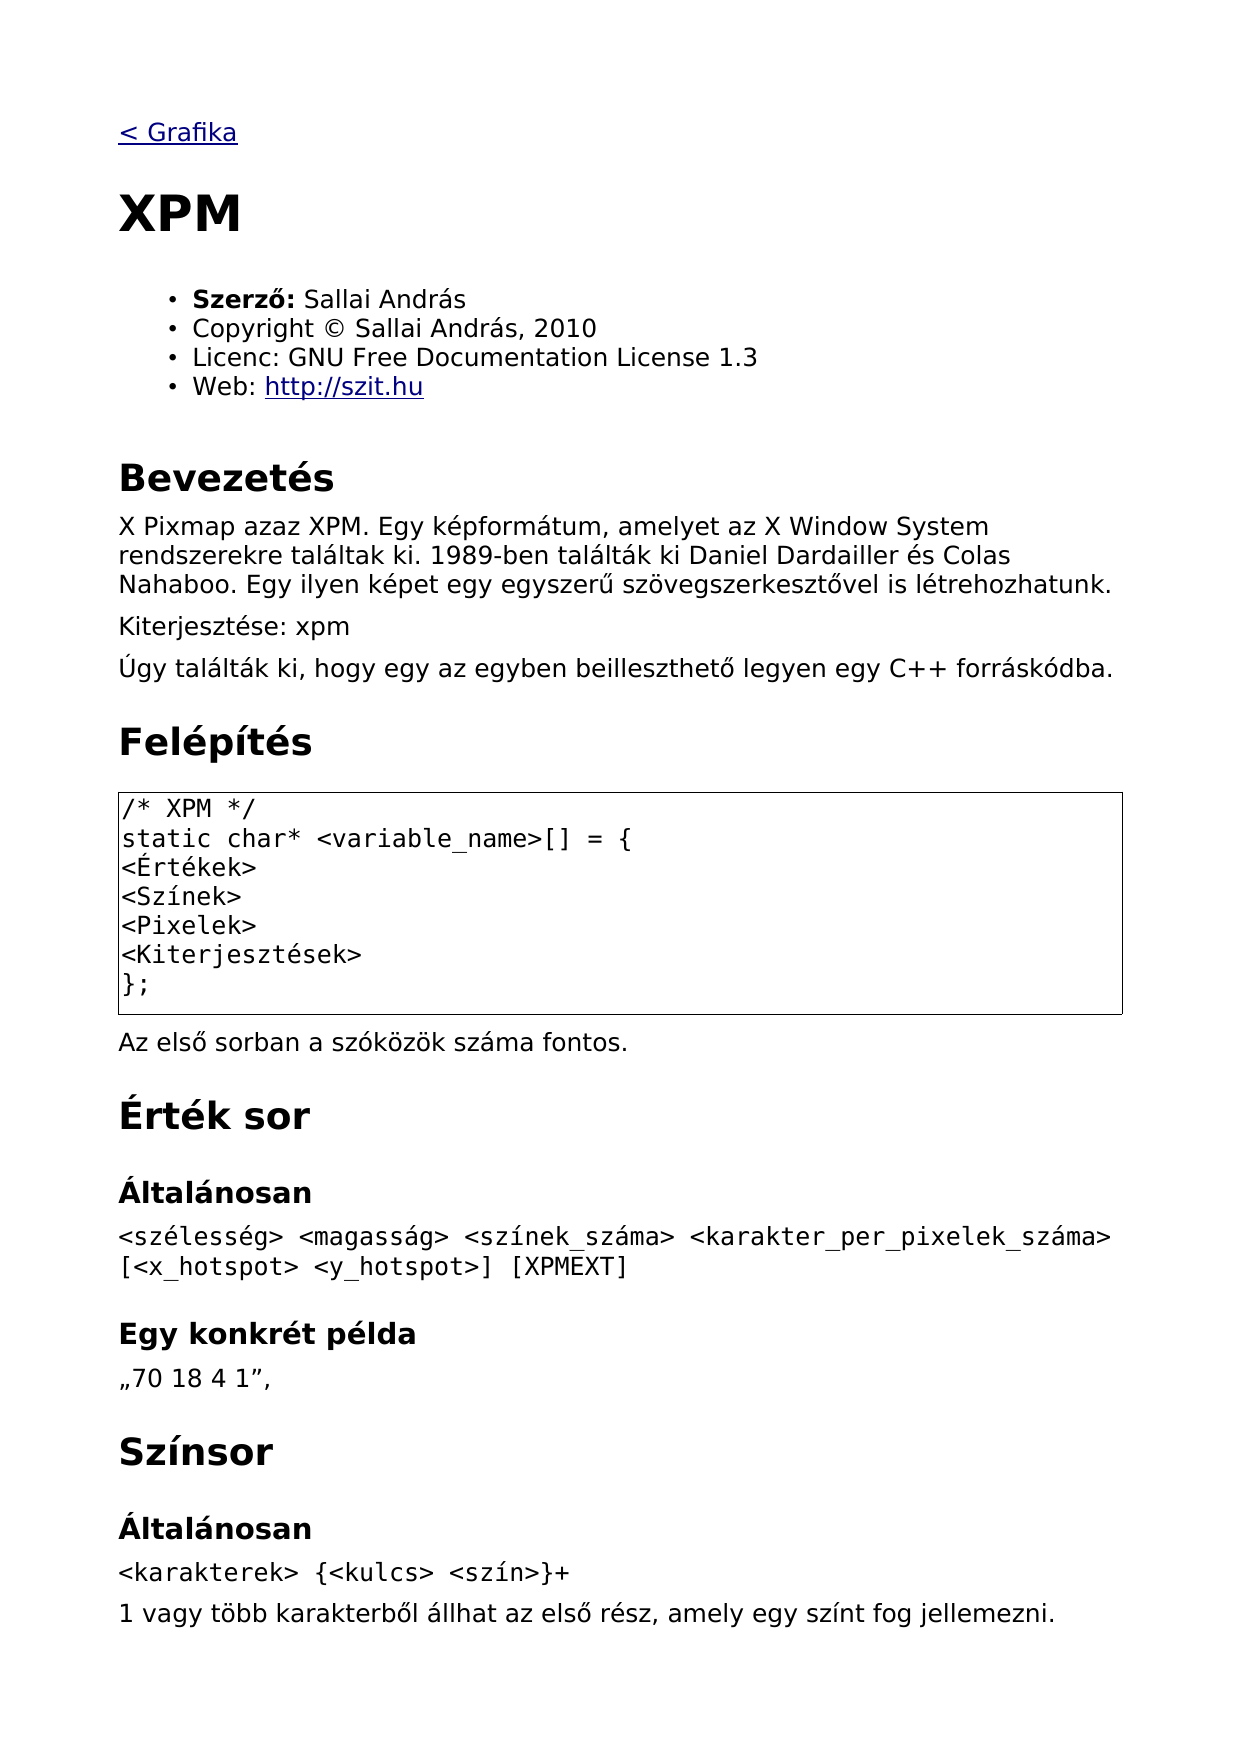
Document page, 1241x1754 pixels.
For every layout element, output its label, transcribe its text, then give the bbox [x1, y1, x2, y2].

subtitle Bevezetés [118, 456, 1122, 500]
text 1 vagy több karakterből állhat az első rész, amely egy színt fog jellemezni. [118, 1599, 1122, 1628]
text X Pixmap azaz XPM. Egy képformátum, amelyet az X Window System rendszerekre találtak ki. 1989-ben találták ki Daniel Dardailler és Colas Nahaboo. Egy ilyen képet egy egyszerű szövegszerkesztővel is létrehozhatunk. [118, 512, 1122, 600]
subtitle Egy konkrét példa [118, 1318, 1122, 1352]
subtitle Érték sor [118, 1095, 1122, 1139]
subtitle Felépítés [118, 721, 1122, 764]
text < Grafika [118, 118, 1122, 147]
text <karakterek> {<kulcs> <szín>}+ [118, 1558, 1122, 1588]
text Úgy találták ki, hogy egy az egyben beilleszthető legyen egy C++ forráskódba. [118, 654, 1122, 683]
text <szélesség> <magasság> <színek_száma> <karakter_per_pixelek_száma> [<x_hotspot> <y_hotspot>] [XPMEXT] [118, 1223, 1122, 1281]
subtitle Színsor [118, 1431, 1122, 1474]
list Szerző: Sallai András [177, 285, 1122, 314]
subtitle Általánosan [118, 1176, 1122, 1210]
text „70 18 4 1”, [118, 1364, 1122, 1393]
text Az első sorban a szóközök száma fontos. [118, 1028, 1122, 1057]
list Licenc: GNU Free Documentation License 1.3 [177, 343, 1122, 372]
text Kiterjesztése: xpm [118, 612, 1122, 641]
list Copyright © Sallai András, 2010 [177, 314, 1122, 343]
subtitle Általánosan [118, 1512, 1122, 1546]
list Web: http://szit.hu [177, 372, 1122, 402]
table_header /* XPM */ static char* <variable_name>[] = { <Értékek> <Színek> <Pixelek> <Kiterjesztések> }; [119, 793, 1122, 1013]
subtitle XPM [118, 185, 1122, 243]
